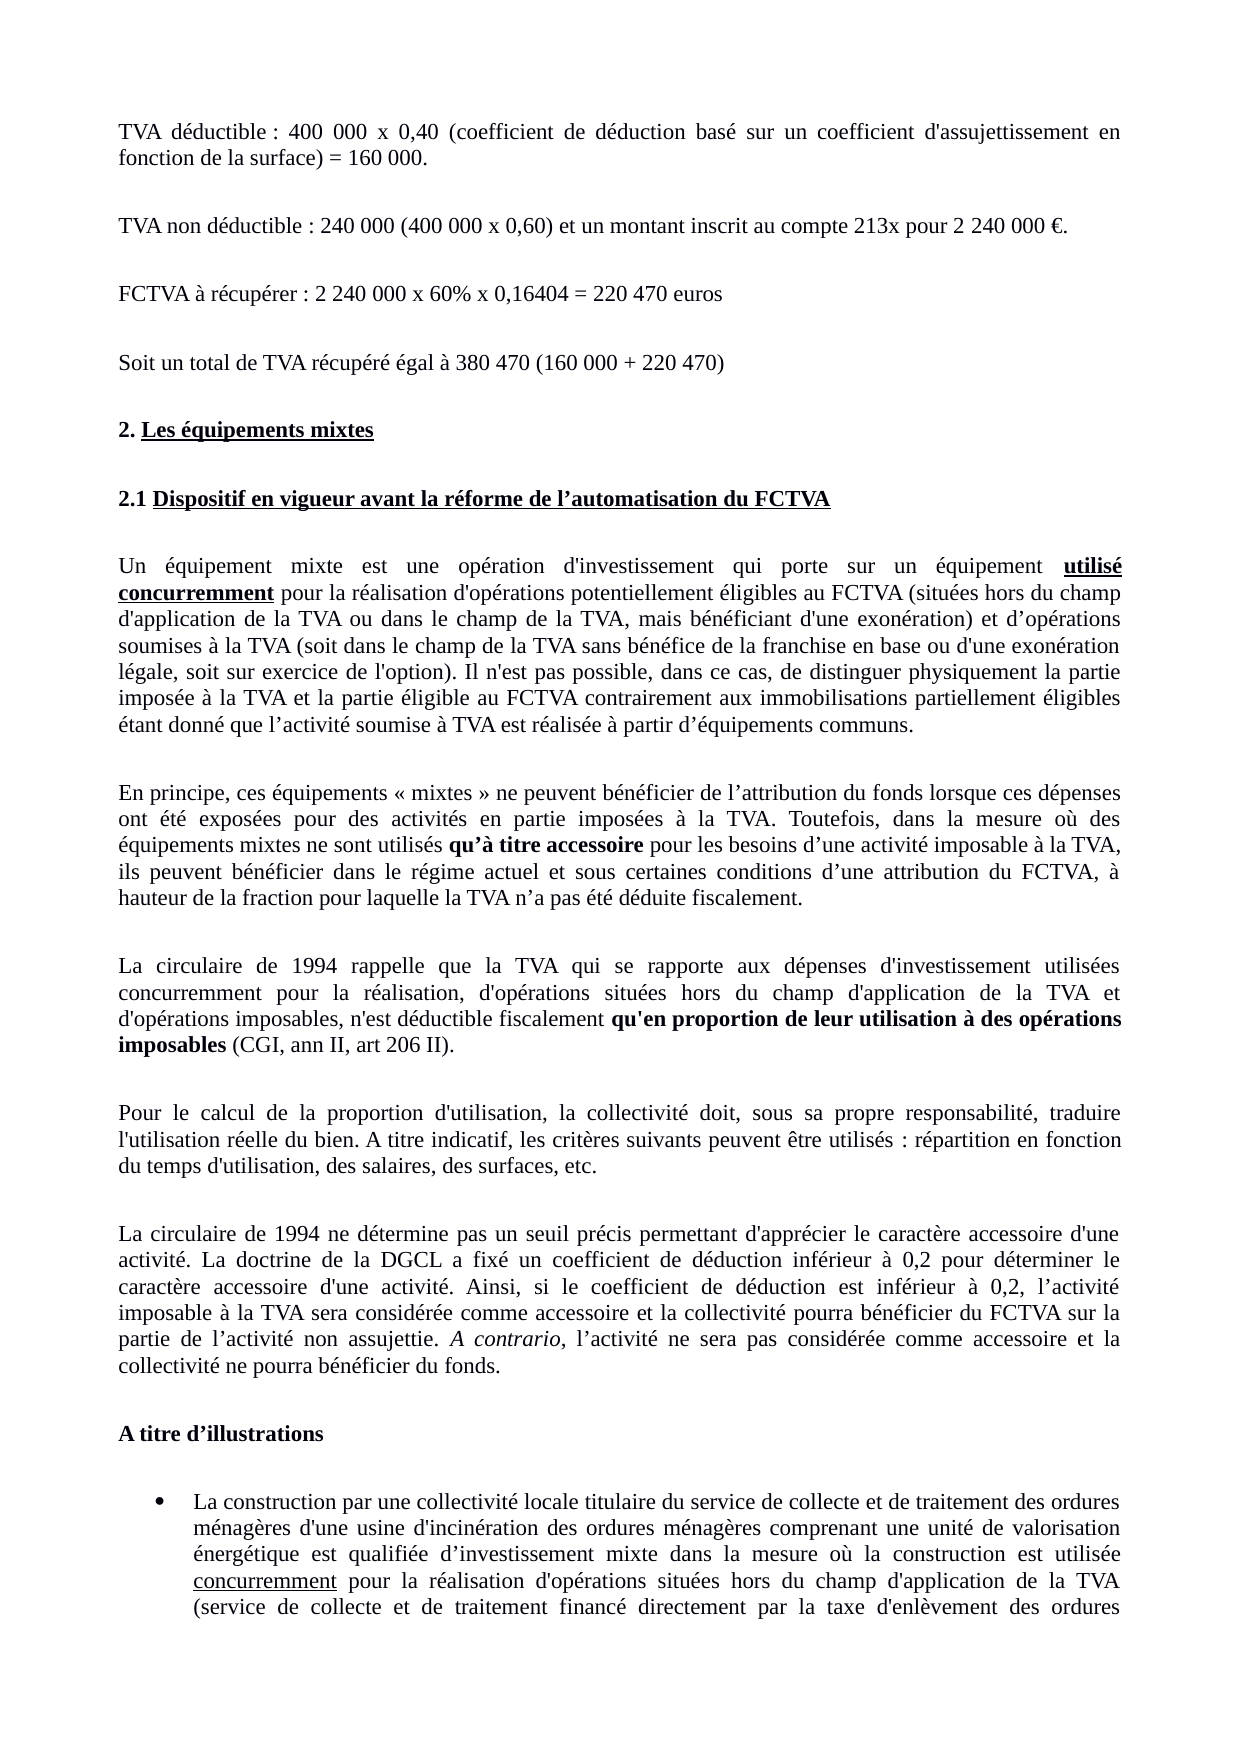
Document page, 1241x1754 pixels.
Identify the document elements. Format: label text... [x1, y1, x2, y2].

text FCTVA à récupérer : 2 240 000 x 60% x 0,16404 = 220 470 euros [118, 281, 1122, 307]
text 2. Les équipements mixtes [118, 417, 1122, 443]
text 2.1 Dispositif en vigueur avant la réforme de l’automatisation du FCTVA [118, 484, 1122, 511]
text En principe, ces équipements « mixtes » ne peuvent bénéficier de l’attribution du fonds lorsque ces dépenses ont été exposées pour des activités en partie imposées à la TVA. Toutefois, dans la mesure où des équipements mixtes ne sont utilisés qu’à titre accessoire pour les besoins d’une activité imposable à la TVA, ils peuvent bénéficier dans le régime actuel et sous certaines conditions d’une attribution du FCTVA, à hauteur de la fraction pour laquelle la TVA n’a pas été déduite fiscalement. [118, 779, 1122, 911]
text Pour le calcul de la proportion d'utilisation, la collectivité doit, sous sa propre responsabilité, traduire l'utilisation réelle du bien. A titre indicatif, les critères suivants peuvent être utilisés : répartition en fonction du temps d'utilisation, des salaires, des surfaces, etc. [118, 1099, 1122, 1178]
text La circulaire de 1994 rappelle que la TVA qui se rapporte aux dépenses d'investissement utilisées concurremment pour la réalisation, d'opérations situées hors du champ d'application de la TVA et d'opérations imposables, n'est déductible fiscalement qu'en proportion de leur utilisation à des opérations imposables (CGI, ann II, art 206 II). [118, 952, 1122, 1058]
list La construction par une collectivité locale titulaire du service de collecte et de traitement des ordures ménagères d'une usine d'incinération des ordures ménagères comprenant une unité de valorisation énergétique est qualifiée d’investissement mixte dans la mesure où la construction est utilisée concurremment pour la réalisation d'opérations situées hors du champ d'application de la TVA (service de collecte et de traitement financé directement par la taxe d'enlèvement des ordures [156, 1488, 1122, 1619]
text A titre d’illustrations [118, 1420, 1122, 1446]
text Un équipement mixte est une opération d'investissement qui porte sur un équipement utilisé concurremment pour la réalisation d'opérations potentiellement éligibles au FCTVA (situées hors du champ d'application de la TVA ou dans le champ de la TVA, mais bénéficiant d'une exonération) et d’opérations soumises à la TVA (soit dans le champ de la TVA sans bénéfice de la franchise en base ou d'une exonération légale, soit sur exercice de l'option). Il n'est pas possible, dans ce cas, de distinguer physiquement la partie imposée à la TVA et la partie éligible au FCTVA contrairement aux immobilisations partiellement éligibles étant donné que l’activité soumise à TVA est réalisée à partir d’équipements communs. [118, 553, 1122, 737]
text TVA non déductible : 240 000 (400 000 x 0,60) et un montant inscrit au compte 213x pour 2 240 000 €. [118, 212, 1122, 239]
text La circulaire de 1994 ne détermine pas un seuil précis permettant d'apprécier le caractère accessoire d'une activité. La doctrine de la DGCL a fixé un coefficient de déduction inférieur à 0,2 pour déterminer le caractère accessoire d'une activité. Ainsi, si le coefficient de déduction est inférieur à 0,2, l’activité imposable à la TVA sera considérée comme accessoire et la collectivité pourra bénéficier du FCTVA sur la partie de l’activité non assujettie. A contrario, l’activité ne sera pas considérée comme accessoire et la collectivité ne pourra bénéficier du fonds. [118, 1220, 1122, 1378]
text TVA déductible : 400 000 x 0,40 (coefficient de déduction basé sur un coefficient d'assujettissement en fonction de la surface) = 160 000. [118, 118, 1122, 171]
text Soit un total de TVA récupéré égal à 380 470 (160 000 + 220 470) [118, 348, 1122, 375]
